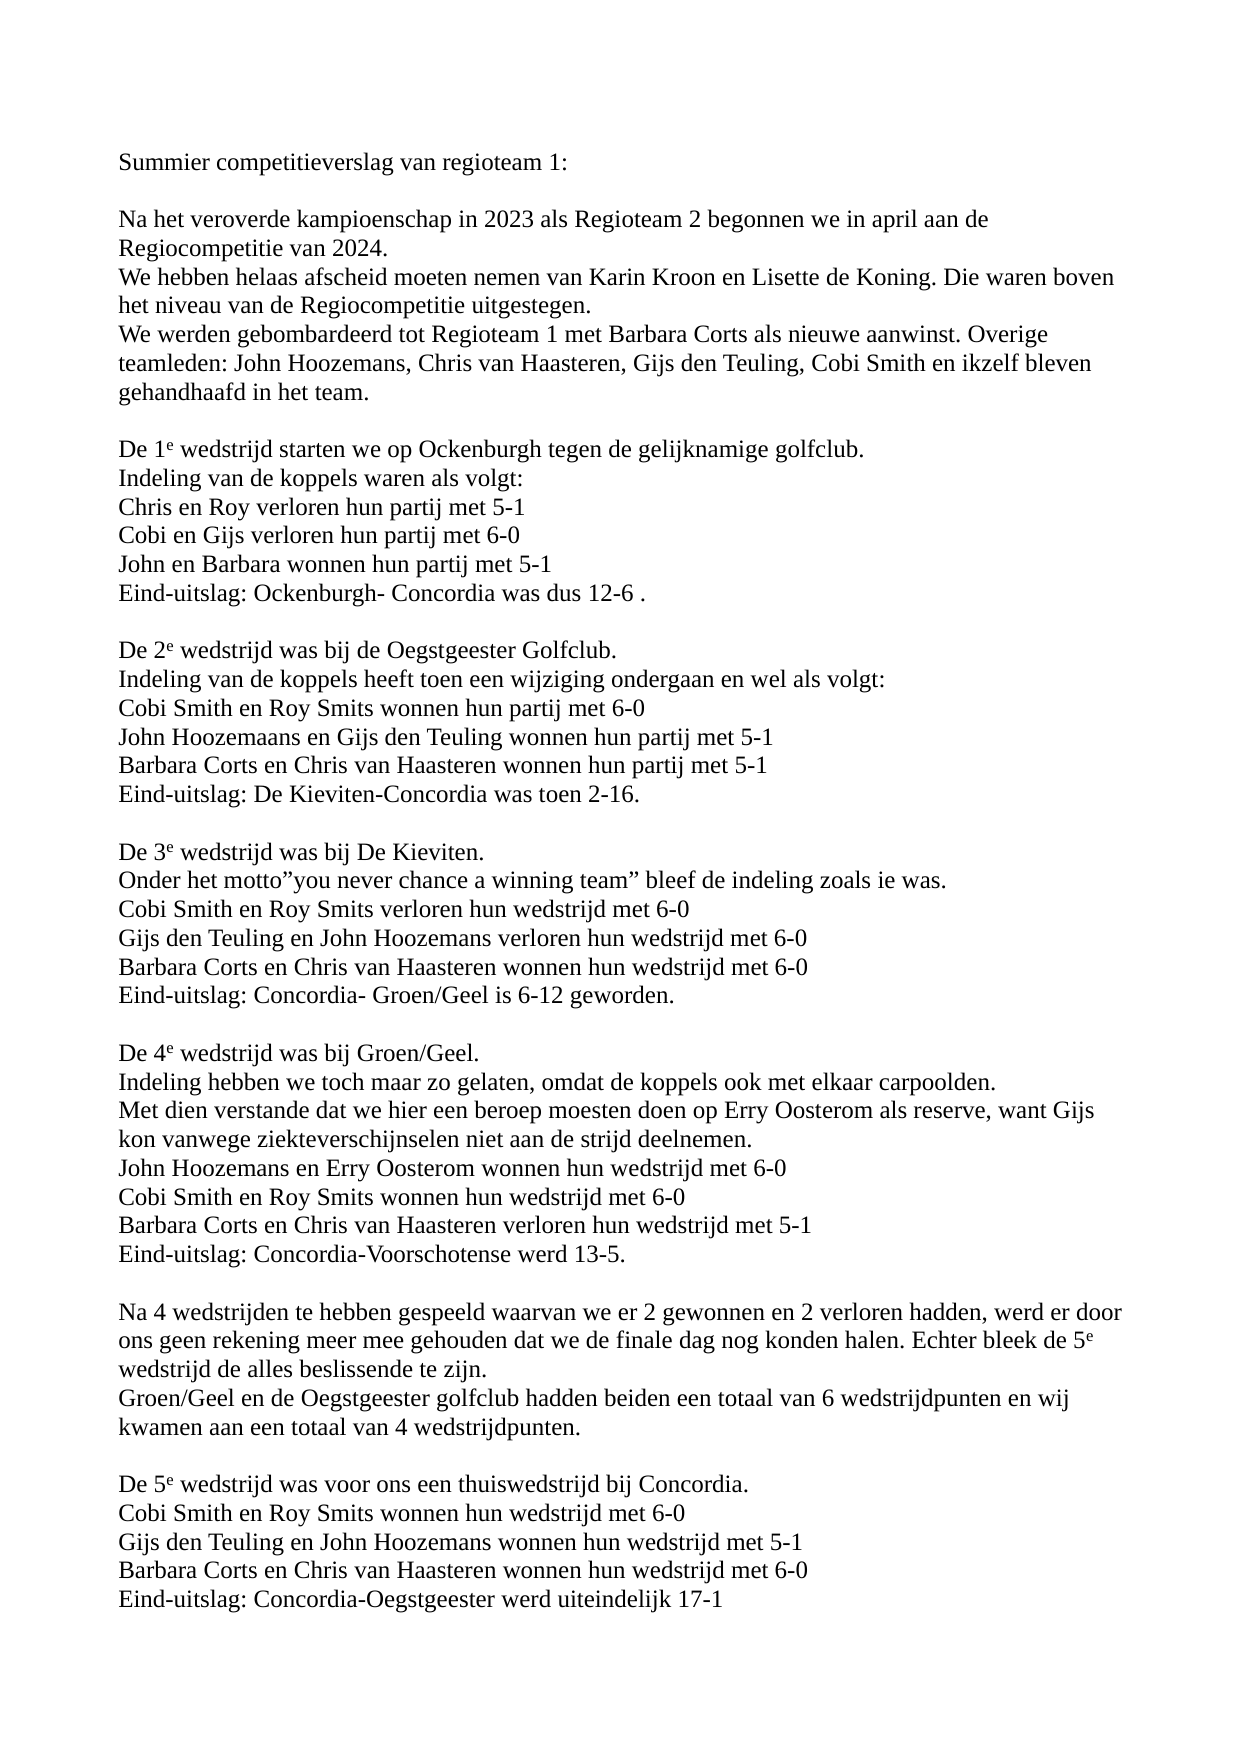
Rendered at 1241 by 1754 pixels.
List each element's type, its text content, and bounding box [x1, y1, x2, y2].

text Barbara Corts en Chris van Haasteren wonnen hun wedstrijd met 6-0 [118, 1556, 1122, 1584]
text John Hoozemans en Erry Oosterom wonnen hun wedstrijd met 6-0 [118, 1153, 1122, 1182]
text Cobi Smith en Roy Smits wonnen hun wedstrijd met 6-0 [118, 1182, 1122, 1211]
text Indeling hebben we toch maar zo gelaten, omdat de koppels ook met elkaar carpoolden. [118, 1067, 1122, 1096]
text De 4e wedstrijd was bij Groen/Geel. [118, 1038, 1122, 1067]
text Gijs den Teuling en John Hoozemans verloren hun wedstrijd met 6-0 [118, 923, 1122, 952]
text Cobi Smith en Roy Smits wonnen hun partij met 6-0 [118, 693, 1122, 722]
text Eind-uitslag: Ockenburgh- Concordia was dus 12-6 . [118, 578, 1122, 607]
text Met dien verstande dat we hier een beroep moesten doen op Erry Oosterom als reserve, want Gijs kon vanwege ziekteverschijnselen niet aan de strijd deelnemen. [118, 1096, 1122, 1153]
text Cobi en Gijs verloren hun partij met 6-0 [118, 521, 1122, 549]
text De 5e wedstrijd was voor ons een thuiswedstrijd bij Concordia. [118, 1469, 1122, 1498]
text John Hoozemaans en Gijs den Teuling wonnen hun partij met 5-1 [118, 722, 1122, 751]
text Barbara Corts en Chris van Haasteren verloren hun wedstrijd met 5-1 [118, 1211, 1122, 1239]
text Eind-uitslag: Concordia- Groen/Geel is 6-12 geworden. [118, 981, 1122, 1009]
text Eind-uitslag: De Kieviten-Concordia was toen 2-16. [118, 779, 1122, 808]
text Eind-uitslag: Concordia-Voorschotense werd 13-5. [118, 1239, 1122, 1268]
text We werden gebombardeerd tot Regioteam 1 met Barbara Corts als nieuwe aanwinst. Overige teamleden: John Hoozemans, Chris van Haasteren, Gijs den Teuling, Cobi Smith en ikzelf bleven gehandhaafd in het team. [118, 319, 1122, 406]
text De 2e wedstrijd was bij de Oegstgeester Golfclub. [118, 636, 1122, 664]
text Na het veroverde kampioenschap in 2023 als Regioteam 2 begonnen we in april aan de Regiocompetitie van 2024. [118, 204, 1122, 262]
text Groen/Geel en de Oegstgeester golfclub hadden beiden een totaal van 6 wedstrijdpunten en wij kwamen aan een totaal van 4 wedstrijdpunten. [118, 1383, 1122, 1441]
text Indeling van de koppels waren als volgt: [118, 463, 1122, 492]
text Gijs den Teuling en John Hoozemans wonnen hun wedstrijd met 5-1 [118, 1527, 1122, 1556]
text Eind-uitslag: Concordia-Oegstgeester werd uiteindelijk 17-1 [118, 1584, 1122, 1613]
text Na 4 wedstrijden te hebben gespeeld waarvan we er 2 gewonnen en 2 verloren hadden, werd er door ons geen rekening meer mee gehouden dat we de finale dag nog konden halen. Echter bleek de 5e wedstrijd de alles beslissende te zijn. [118, 1297, 1122, 1383]
text De 3e wedstrijd was bij De Kieviten. [118, 837, 1122, 866]
text Chris en Roy verloren hun partij met 5-1 [118, 492, 1122, 521]
text Onder het motto”you never chance a winning team” bleef de indeling zoals ie was. [118, 866, 1122, 894]
text De 1e wedstrijd starten we op Ockenburgh tegen de gelijknamige golfclub. [118, 434, 1122, 463]
text Cobi Smith en Roy Smits verloren hun wedstrijd met 6-0 [118, 894, 1122, 923]
text Barbara Corts en Chris van Haasteren wonnen hun partij met 5-1 [118, 751, 1122, 779]
text Indeling van de koppels heeft toen een wijziging ondergaan en wel als volgt: [118, 664, 1122, 693]
text Cobi Smith en Roy Smits wonnen hun wedstrijd met 6-0 [118, 1498, 1122, 1527]
text Summier competitieverslag van regioteam 1: [118, 147, 1122, 176]
text Barbara Corts en Chris van Haasteren wonnen hun wedstrijd met 6-0 [118, 952, 1122, 981]
text We hebben helaas afscheid moeten nemen van Karin Kroon en Lisette de Koning. Die waren boven het niveau van de Regiocompetitie uitgestegen. [118, 262, 1122, 319]
text John en Barbara wonnen hun partij met 5-1 [118, 549, 1122, 578]
